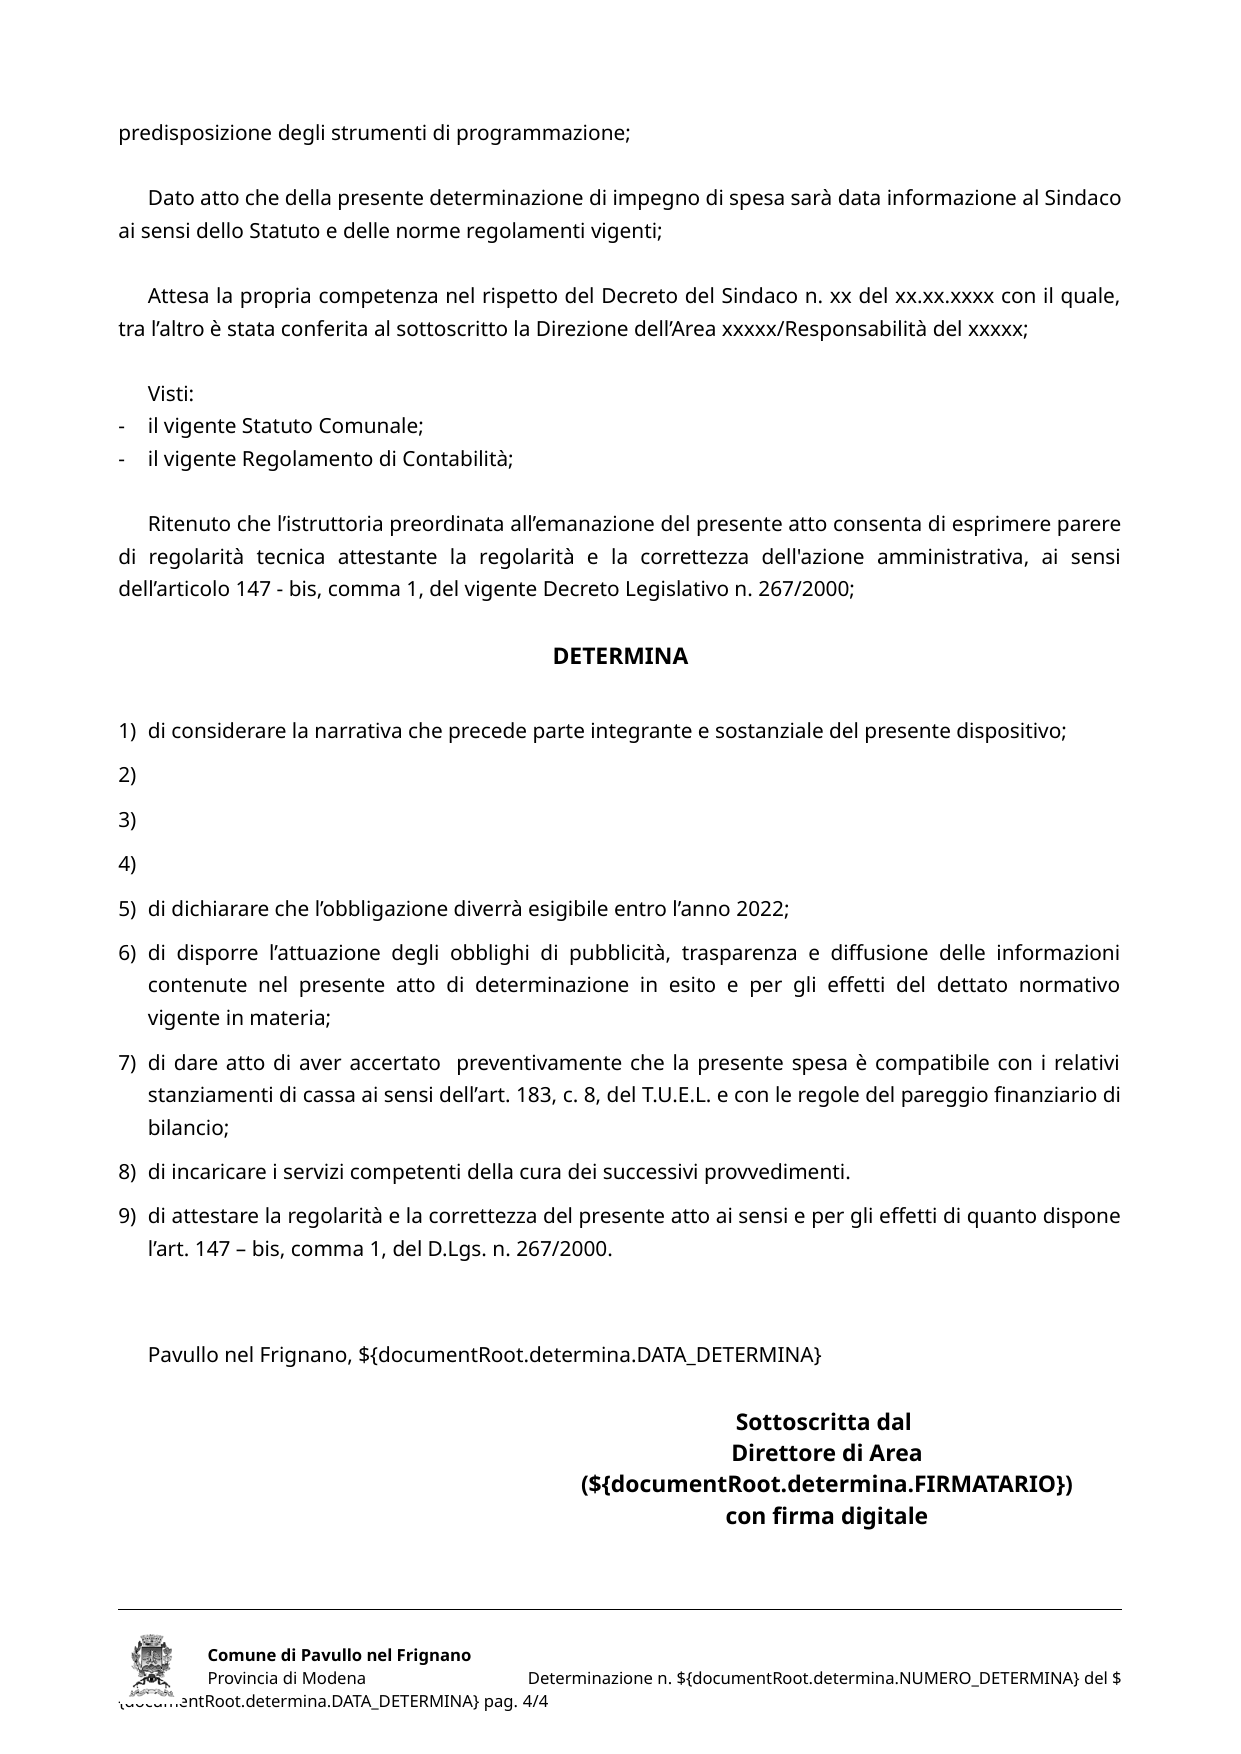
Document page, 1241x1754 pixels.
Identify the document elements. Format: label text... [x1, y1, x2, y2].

text Sottoscritta dal [532, 1406, 1122, 1437]
list di disporre l’attuazione degli obblighi di pubblicità, trasparenza e diffusione delle informazioni contenute nel presente atto di determinazione in esito e per gli effetti del dettato normativo vigente in materia; [118, 938, 1122, 1032]
text Attesa la propria competenza nel rispetto del Decreto del Sindaco n. xx del xx.xx.xxxx con il quale, tra l’altro è stata conferita al sottoscritto la Direzione dell’Area xxxxx/Responsabilità del xxxxx; [118, 281, 1122, 342]
text DETERMINA [118, 640, 1122, 671]
text con firma digitale [532, 1499, 1122, 1531]
text Pavullo nel Frignano, ${documentRoot.determina.DATA_DETERMINA} [118, 1341, 1122, 1369]
text Visti: [118, 379, 1122, 407]
list di attestare la regolarità e la correttezza del presente atto ai sensi e per gli effetti di quanto dispone l’art. 147 – bis, comma 1, del D.Lgs. n. 267/2000. [118, 1202, 1122, 1263]
text Dato atto che della presente determinazione di impegno di spesa sarà data informazione al Sindaco ai sensi dello Statuto e delle norme regolamenti vigenti; [118, 183, 1122, 244]
list di incaricare i servizi competenti della cura dei successivi provvedimenti. [118, 1157, 1122, 1186]
picture [120, 1631, 183, 1704]
text predisposizione degli strumenti di programmazione; [118, 118, 1122, 147]
list di dare atto di aver accertato preventivamente che la presente spesa è compatibile con i relativi stanziamenti di cassa ai sensi dell’art. 183, c. 8, del T.U.E.L. e con le regole del pareggio finanziario di bilancio; [118, 1048, 1122, 1141]
text (${documentRoot.determina.FIRMATARIO}) [532, 1468, 1122, 1499]
text Direttore di Area [532, 1437, 1122, 1468]
list di dichiarare che l’obbligazione diverrà esigibile entro l’anno 2022; [118, 894, 1122, 922]
text Ritenuto che l’istruttoria preordinata all’emanazione del presente atto consenta di esprimere parere di regolarità tecnica attestante la regolarità e la correttezza dell'azione amministrativa, ai sensi dell’articolo 147 - bis, comma 1, del vigente Decreto Legislativo n. 267/2000; [118, 509, 1122, 603]
list il vigente Statuto Comunale; [118, 412, 1122, 440]
list di considerare la narrativa che precede parte integrante e sostanziale del presente dispositivo; [118, 716, 1122, 744]
list il vigente Regolamento di Contabilità; [118, 444, 1122, 473]
